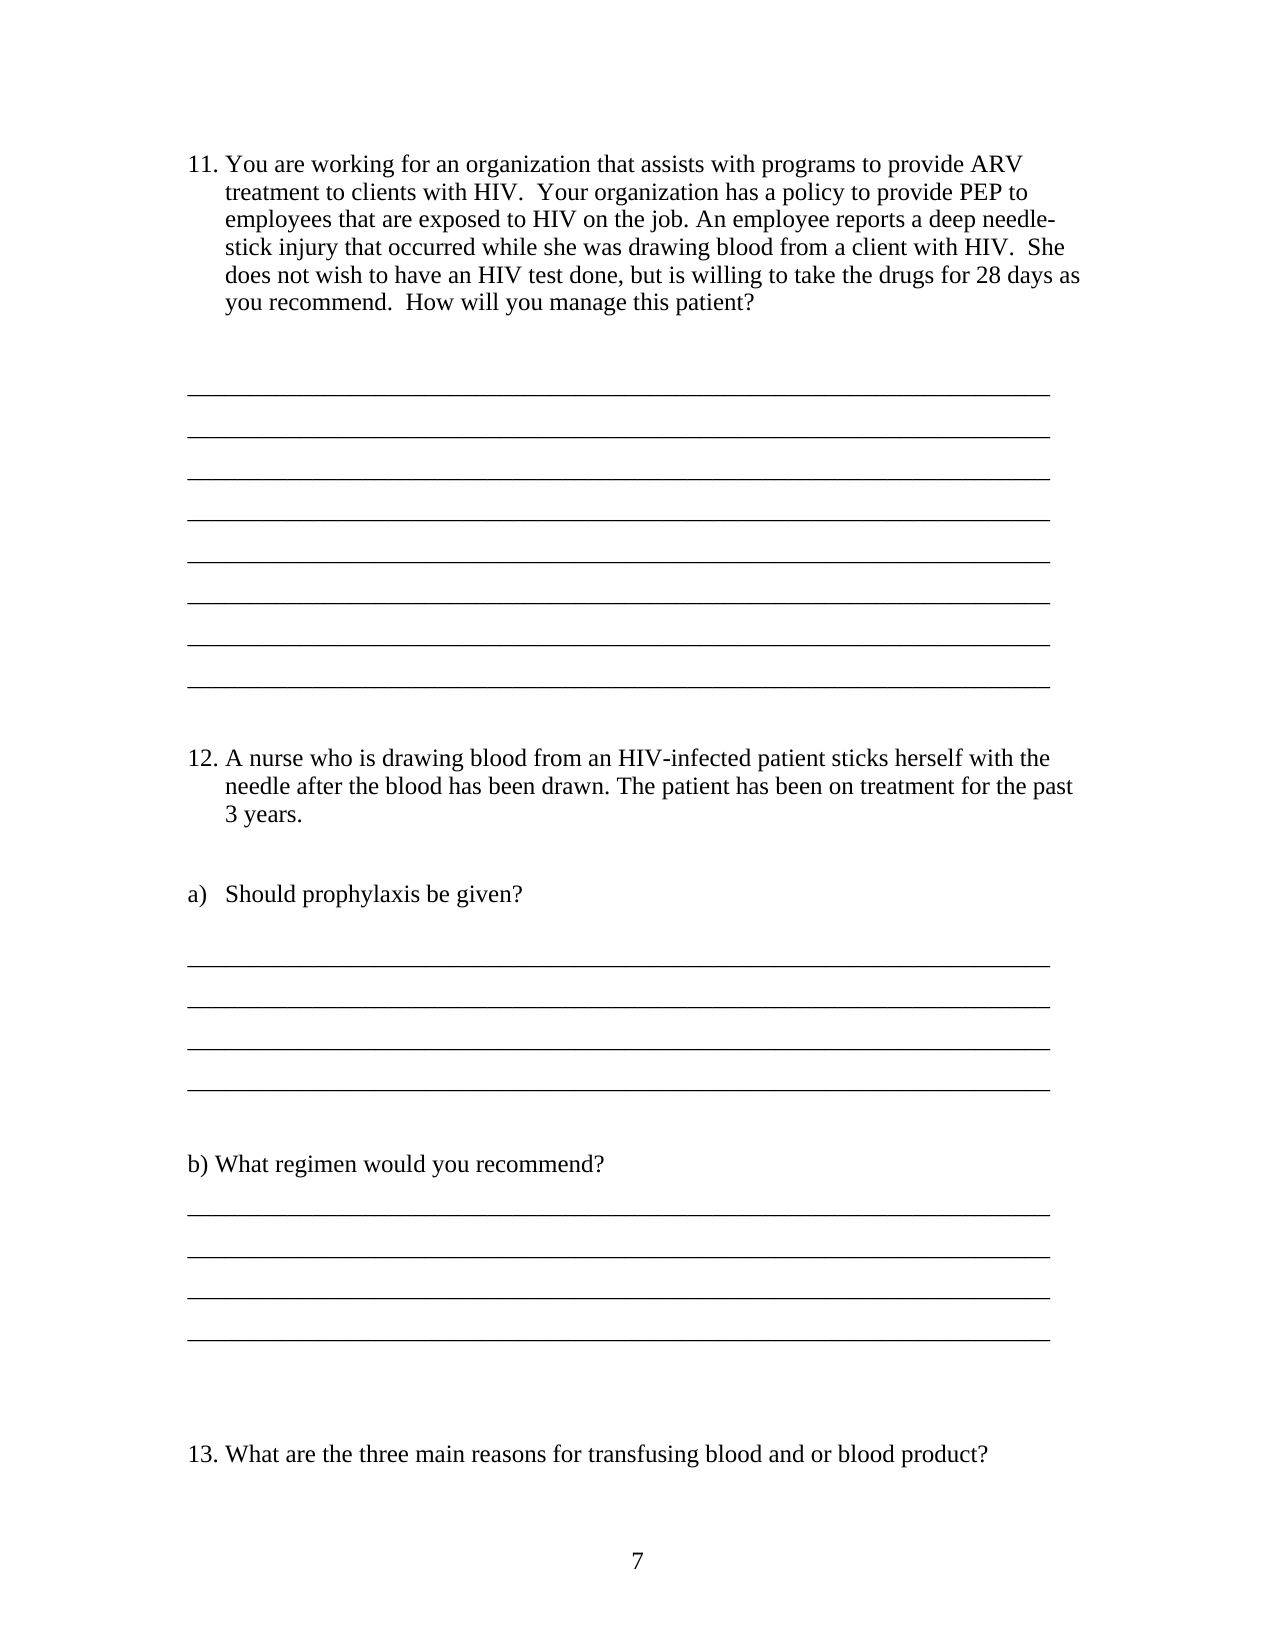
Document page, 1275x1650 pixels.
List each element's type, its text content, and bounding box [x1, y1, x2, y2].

text _____________________________________________________________________ [187, 942, 1087, 969]
list What are the three main reasons for transfusing blood and or blood product? [187, 1441, 1087, 1468]
text _____________________________________________________________________ [187, 496, 1087, 524]
text b) What regimen would you recommend? [187, 1150, 1087, 1177]
text _____________________________________________________________________ [187, 1233, 1087, 1261]
text _____________________________________________________________________ [187, 663, 1087, 690]
subtitle Should prophylaxis be given? [187, 880, 1087, 908]
text _____________________________________________________________________ [187, 413, 1087, 441]
text _____________________________________________________________________ [187, 1067, 1087, 1094]
text _____________________________________________________________________ [187, 455, 1087, 482]
text _____________________________________________________________________ [187, 983, 1087, 1011]
text _____________________________________________________________________ [187, 579, 1087, 607]
list You are working for an organization that assists with programs to provide ARV treatment to clients with HIV. Your organization has a policy to provide PEP to employees that are exposed to HIV on the job. An employee reports a deep needle-stick injury that occurred while she was drawing blood from a client with HIV. She does not wish to have an HIV test done, but is willing to take the drugs for 28 days as you recommend. How will you manage this patient? [187, 150, 1087, 316]
text _____________________________________________________________________ [187, 372, 1087, 399]
text _____________________________________________________________________ [187, 538, 1087, 566]
text _____________________________________________________________________ [187, 1025, 1087, 1053]
text _____________________________________________________________________ [187, 1316, 1087, 1344]
text _____________________________________________________________________ [187, 1191, 1087, 1219]
text _____________________________________________________________________ [187, 1274, 1087, 1302]
subtitle A nurse who is drawing blood from an HIV-infected patient sticks herself with the needle after the blood has been drawn. The patient has been on treatment for the past 3 years. [187, 744, 1087, 827]
text _____________________________________________________________________ [187, 621, 1087, 649]
